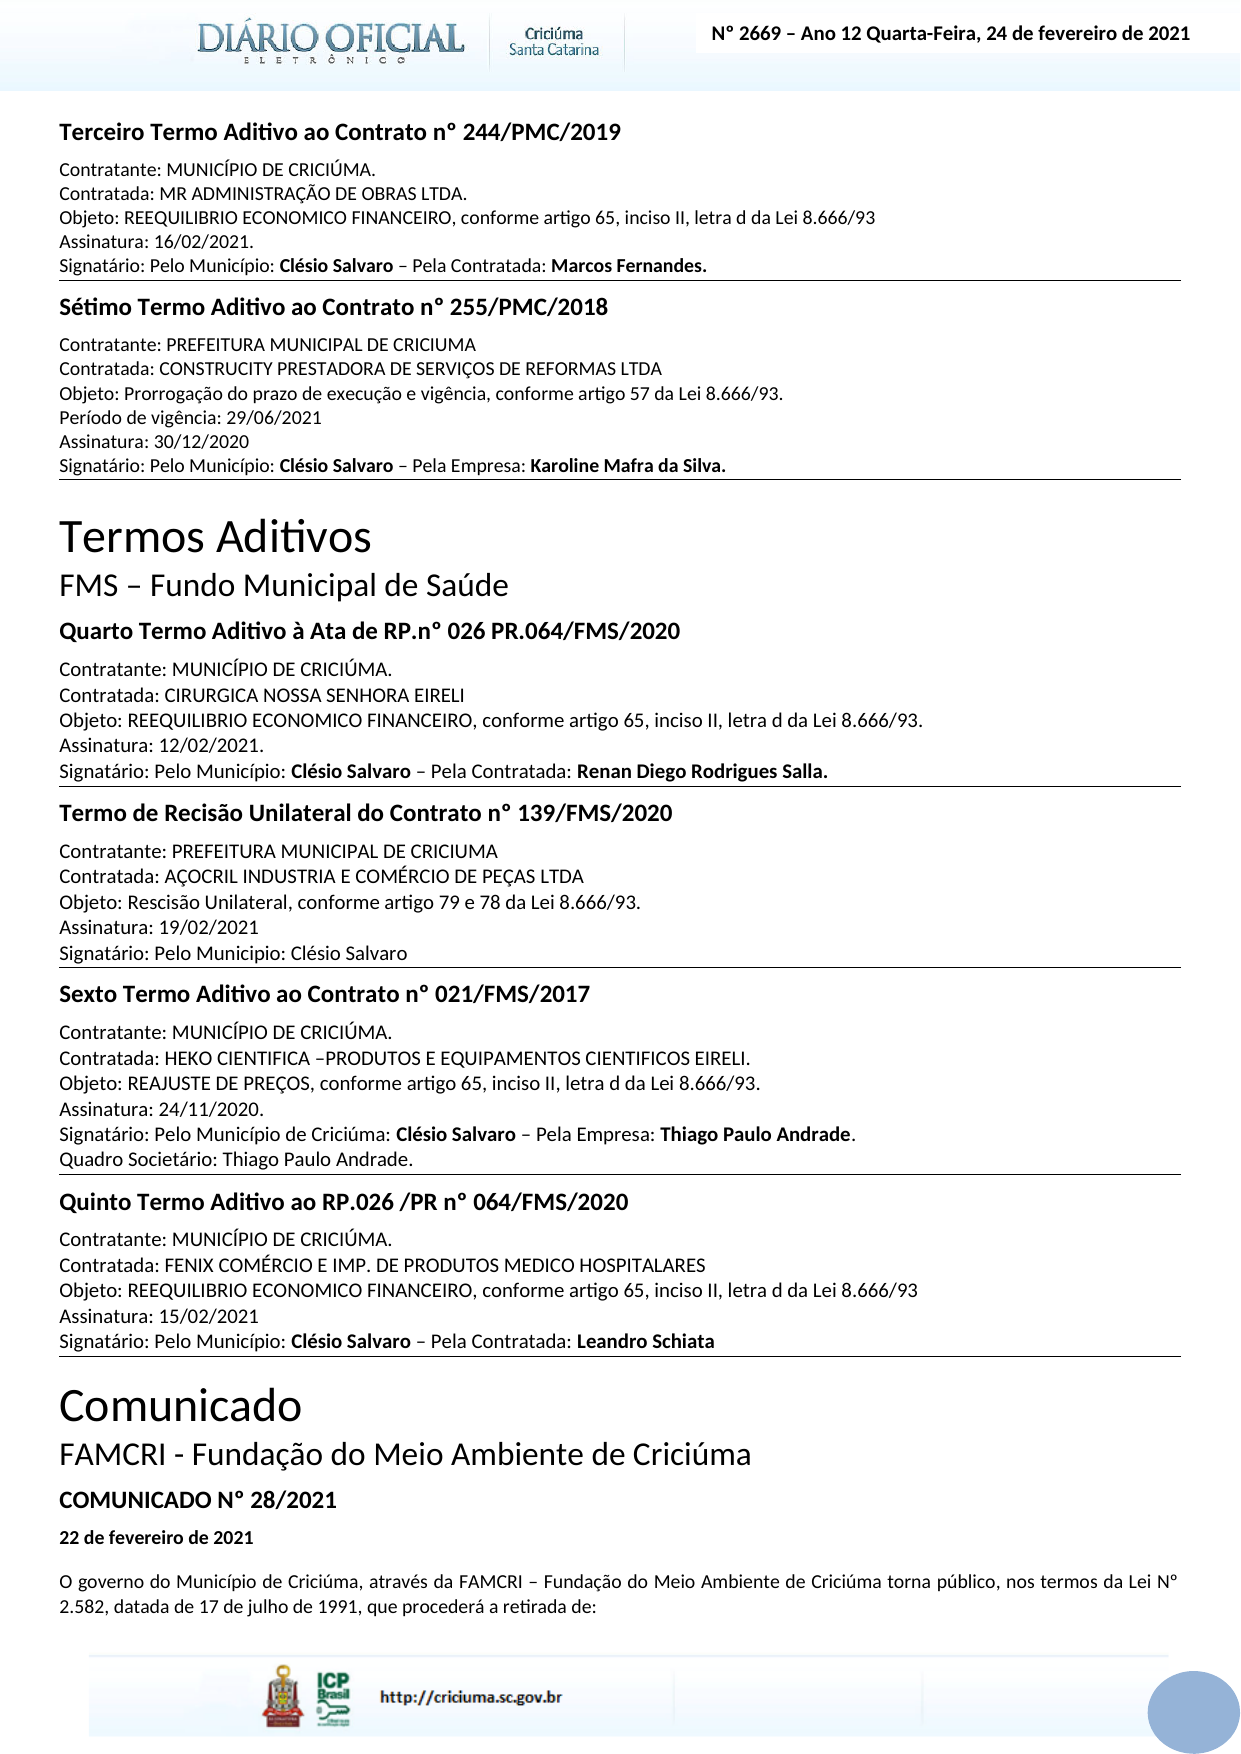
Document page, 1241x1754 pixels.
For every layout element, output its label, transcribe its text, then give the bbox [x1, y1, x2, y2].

text Quadro Societário: Thiago Paulo Andrade. [59, 1147, 1181, 1174]
text Contratante: PREFEITURA MUNICIPAL DE CRICIUMA [59, 332, 1181, 356]
text Terceiro Termo Aditivo ao Contrato nº 244/PMC/2019 [59, 116, 1181, 147]
text Contratante: MUNICÍPIO DE CRICIÚMA. [59, 157, 1181, 181]
text Signatário: Pelo Município: Clésio Salvaro – Pela Contratada: Leandro Schiata [59, 1328, 1181, 1356]
text Signatário: Pelo Município: Clésio Salvaro – Pela Empresa: Karoline Mafra da Silva. [59, 453, 1181, 479]
text Contratada: HEKO CIENTIFICA –PRODUTOS E EQUIPAMENTOS CIENTIFICOS EIRELI. [59, 1045, 1181, 1070]
text Signatário: Pelo Municipio: Clésio Salvaro [59, 940, 1181, 967]
text Assinatura: 19/02/2021 [59, 914, 1181, 940]
text Objeto: REEQUILIBRIO ECONOMICO FINANCEIRO, conforme artigo 65, inciso II, letra d da Lei 8.666/93 [59, 1277, 1181, 1303]
text FAMCRI - Fundação do Meio Ambiente de Criciúma [59, 1433, 1181, 1474]
text Objeto: REEQUILIBRIO ECONOMICO FINANCEIRO, conforme artigo 65, inciso II, letra d da Lei 8.666/93. [59, 707, 1181, 733]
text Comunicado [59, 1374, 1181, 1433]
text Contratada: CIRURGICA NOSSA SENHORA EIRELI [59, 682, 1181, 707]
text Quarto Termo Aditivo à Ata de RP.nº 026 PR.064/FMS/2020 [59, 616, 1181, 646]
text Objeto: REEQUILIBRIO ECONOMICO FINANCEIRO, conforme artigo 65, inciso II, letra d da Lei 8.666/93 [59, 205, 1181, 229]
text Contratante: MUNICÍPIO DE CRICIÚMA. [59, 1227, 1181, 1252]
text Termos Aditivos [59, 506, 1181, 564]
text O governo do Município de Criciúma, através da FAMCRI – Fundação do Meio Ambiente de Criciúma torna público, nos termos da Lei Nº 2.582, datada de 17 de julho de 1991, que procederá a retirada de: [59, 1570, 1181, 1618]
text Assinatura: 30/12/2020 [59, 429, 1181, 453]
text Contratante: MUNICÍPIO DE CRICIÚMA. [59, 1019, 1181, 1045]
text Contratada: MR ADMINISTRAÇÃO DE OBRAS LTDA. [59, 181, 1181, 205]
text 22 de fevereiro de 2021 [59, 1525, 1181, 1549]
text Assinatura: 24/11/2020. [59, 1096, 1181, 1121]
text Período de vigência: 29/06/2021 [59, 405, 1181, 429]
text Termo de Recisão Unilateral do Contrato nº 139/FMS/2020 [59, 797, 1181, 828]
text Objeto: REAJUSTE DE PREÇOS, conforme artigo 65, inciso II, letra d da Lei 8.666/93. [59, 1070, 1181, 1096]
text Quinto Termo Aditivo ao RP.026 /PR nº 064/FMS/2020 [59, 1186, 1181, 1216]
text Assinatura: 12/02/2021. [59, 733, 1181, 758]
text Objeto: Rescisão Unilateral, conforme artigo 79 e 78 da Lei 8.666/93. [59, 889, 1181, 914]
text Contratada: FENIX COMÉRCIO E IMP. DE PRODUTOS MEDICO HOSPITALARES [59, 1252, 1181, 1277]
text Assinatura: 15/02/2021 [59, 1303, 1181, 1328]
text Contratada: AÇOCRIL INDUSTRIA E COMÉRCIO DE PEÇAS LTDA [59, 863, 1181, 889]
text Sétimo Termo Aditivo ao Contrato nº 255/PMC/2018 [59, 291, 1181, 322]
text Objeto: Prorrogação do prazo de execução e vigência, conforme artigo 57 da Lei 8.666/93. [59, 381, 1181, 405]
text Assinatura: 16/02/2021. [59, 229, 1181, 254]
text Signatário: Pelo Município de Criciúma: Clésio Salvaro – Pela Empresa: Thiago Paulo Andrade. [59, 1121, 1181, 1147]
text FMS – Fundo Municipal de Saúde [59, 564, 1181, 605]
text Contratante: MUNICÍPIO DE CRICIÚMA. [59, 656, 1181, 682]
text Signatário: Pelo Município: Clésio Salvaro – Pela Contratada: Renan Diego Rodrigues Salla. [59, 758, 1181, 786]
text Sexto Termo Aditivo ao Contrato nº 021/FMS/2017 [59, 979, 1181, 1009]
text COMUNICADO Nº 28/2021 [59, 1484, 1181, 1515]
text Contratante: PREFEITURA MUNICIPAL DE CRICIUMA [59, 838, 1181, 863]
text Contratada: CONSTRUCITY PRESTADORA DE SERVIÇOS DE REFORMAS LTDA [59, 356, 1181, 381]
text Signatário: Pelo Município: Clésio Salvaro – Pela Contratada: Marcos Fernandes. [59, 254, 1181, 280]
